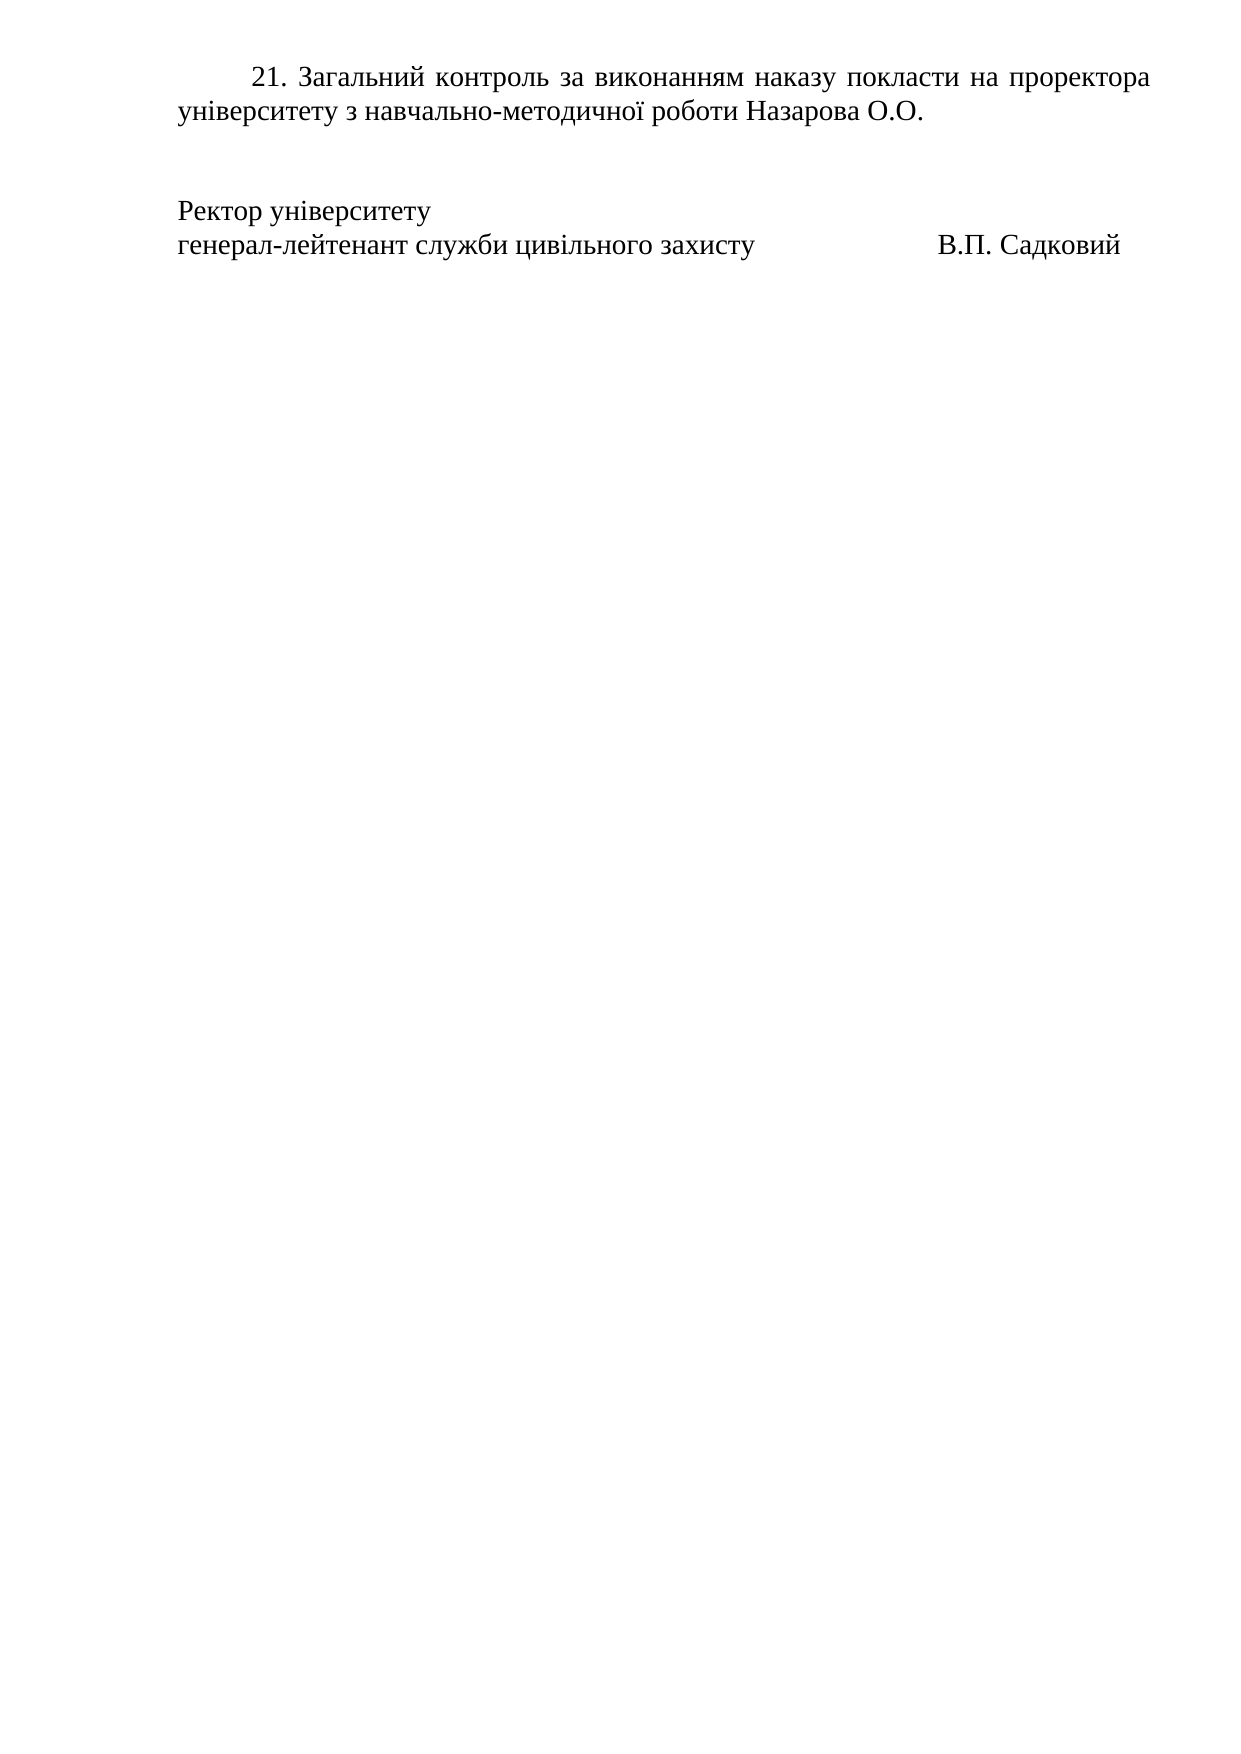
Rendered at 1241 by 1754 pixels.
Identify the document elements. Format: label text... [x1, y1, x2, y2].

text 21. Загальний контроль за виконанням наказу покласти на проректора університету з навчально-методичної роботи Назарова О.О. [177, 59, 1152, 126]
text Ректор університету [177, 193, 1152, 227]
text генерал-лейтенант служби цивільного захисту В.П. Садковий [177, 227, 1152, 260]
